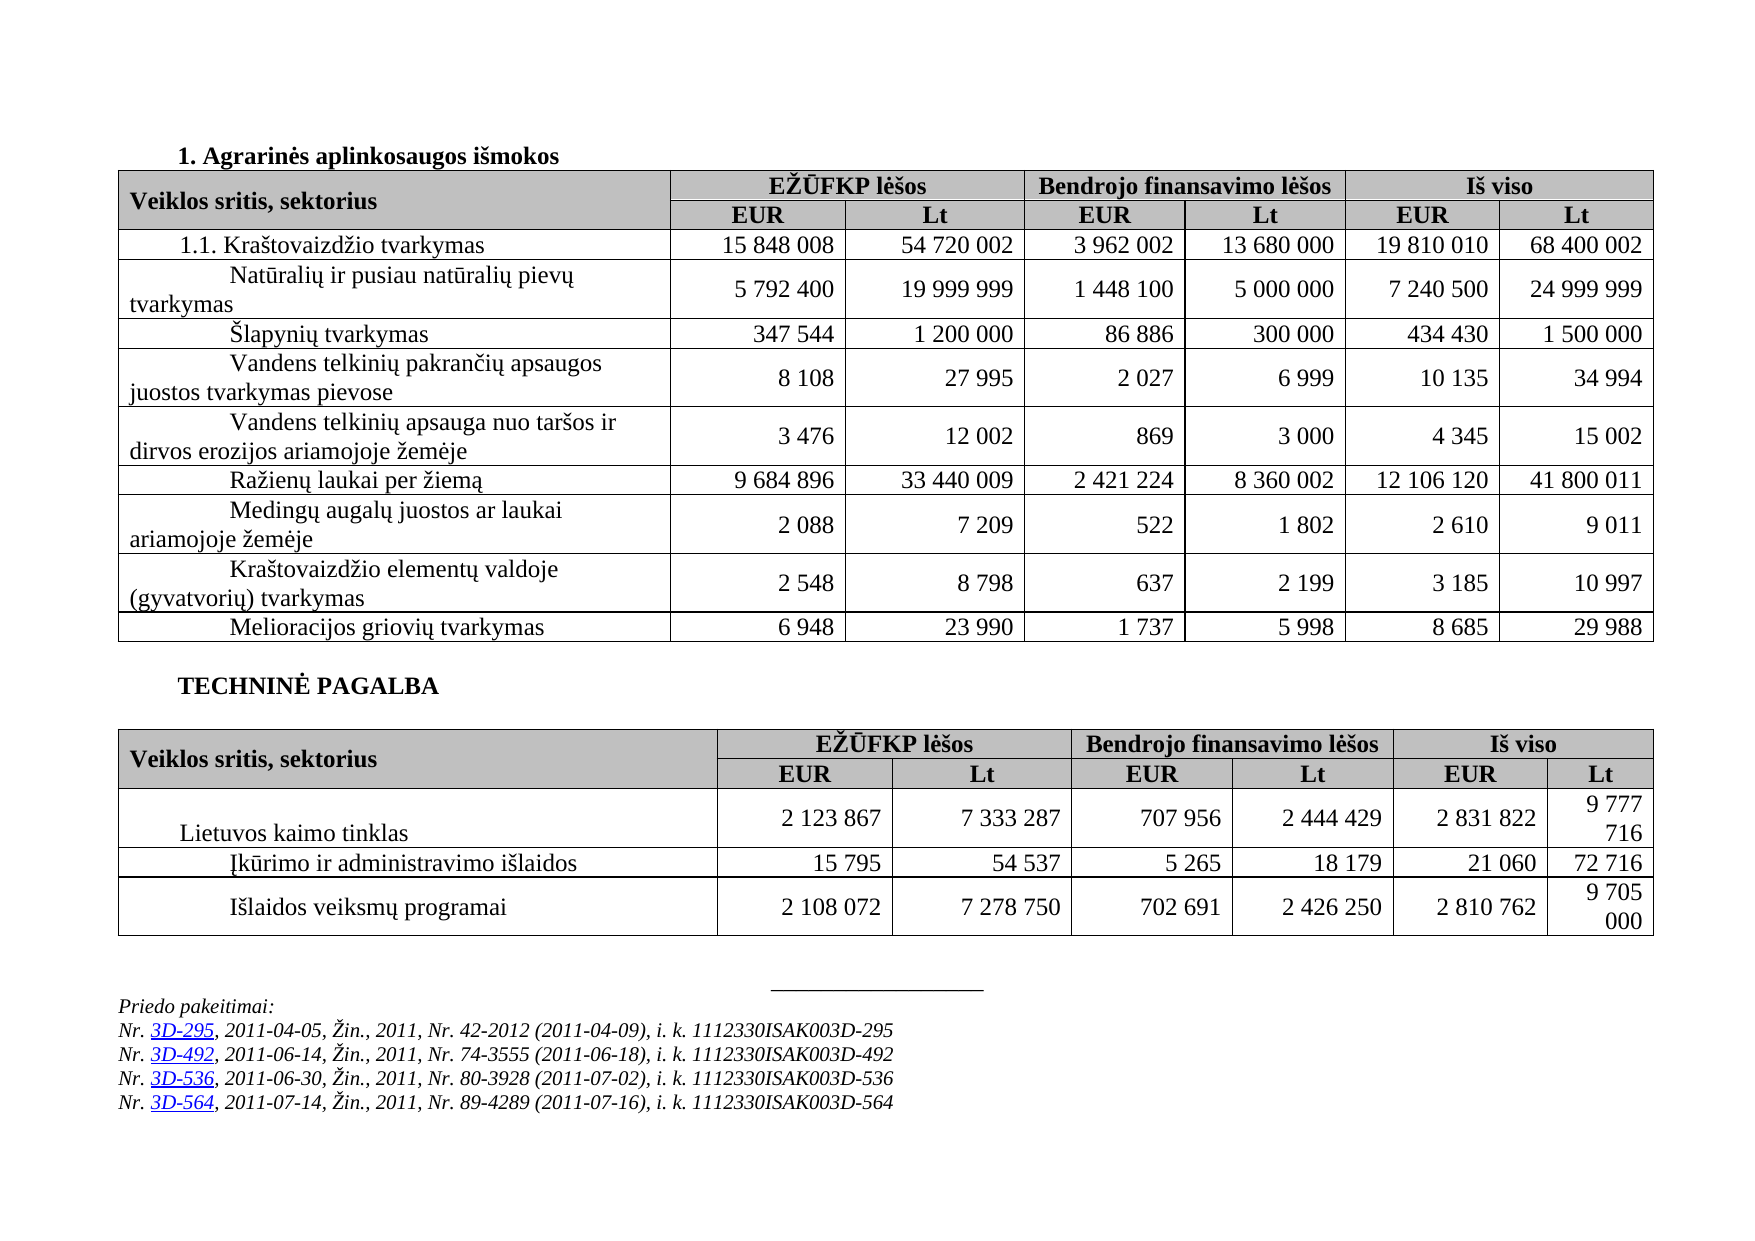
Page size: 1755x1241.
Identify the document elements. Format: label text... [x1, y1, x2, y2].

table_cell EUR [1072, 759, 1232, 788]
table_cell Ražienų laukai per žiemą [119, 466, 670, 494]
table_cell 7 278 750 [893, 878, 1071, 935]
table_cell 54 720 002 [846, 230, 1024, 259]
table_cell 8 685 [1346, 613, 1499, 641]
table_cell 10 997 [1500, 554, 1653, 611]
table_cell Įkūrimo ir administravimo išlaidos [119, 848, 717, 876]
table_cell 18 179 [1233, 848, 1393, 876]
table_cell Lt [846, 201, 1024, 229]
table_cell 9 705 000 [1548, 878, 1653, 935]
table_cell 7 333 287 [893, 789, 1071, 847]
table_cell EUR [1025, 201, 1184, 229]
table_cell 33 440 009 [846, 466, 1024, 494]
table_cell 72 716 [1548, 848, 1653, 876]
table_cell 1 802 [1186, 495, 1345, 553]
table_cell 19 999 999 [846, 260, 1024, 318]
table_cell EUR [1394, 759, 1547, 788]
table_header EŽŪFKP lėšos [718, 730, 1071, 758]
table_cell Vandens telkinių pakrančių apsaugos juostos tvarkymas pievose [119, 349, 670, 406]
table_cell Lietuvos kaimo tinklas [119, 789, 717, 847]
text TECHNINĖ PAGALBA [118, 671, 1636, 700]
table_cell 12 106 120 [1346, 466, 1499, 494]
text _________________ [118, 965, 1636, 993]
table_cell 434 430 [1346, 319, 1499, 347]
table_cell 5 265 [1072, 848, 1232, 876]
table_cell 3 185 [1346, 554, 1499, 611]
table_cell 300 000 [1186, 319, 1345, 347]
text Nr. 3D-295, 2011-04-05, Žin., 2011, Nr. 42-2012 (2011-04-09), i. k. 1112330ISAK003D-295 [118, 1018, 1636, 1042]
text Priedo pakeitimai: [118, 993, 1636, 1018]
table_cell 34 994 [1500, 349, 1653, 406]
table_cell Lt [893, 759, 1071, 788]
table_cell 54 537 [893, 848, 1071, 876]
table_cell 1 500 000 [1500, 319, 1653, 347]
table_cell 347 544 [671, 319, 845, 347]
table_header Bendrojo finansavimo lėšos [1025, 171, 1345, 199]
table_cell 9 011 [1500, 495, 1653, 553]
table_cell 2 108 072 [718, 878, 892, 935]
table_cell 19 810 010 [1346, 230, 1499, 259]
table_cell Lt [1233, 759, 1393, 788]
table_cell 2 444 429 [1233, 789, 1393, 847]
table_cell 7 240 500 [1346, 260, 1499, 318]
table_header Iš viso [1394, 730, 1653, 758]
table_cell 15 795 [718, 848, 892, 876]
table_header Veiklos sritis, sektorius [119, 171, 670, 229]
table_header Bendrojo finansavimo lėšos [1072, 730, 1393, 758]
table_cell 86 886 [1025, 319, 1184, 347]
table_cell 637 [1025, 554, 1184, 611]
text 1. Agrarinės aplinkosaugos išmokos [118, 141, 1636, 170]
table_cell 2 548 [671, 554, 845, 611]
table_cell 2 831 822 [1394, 789, 1547, 847]
table_cell 15 848 008 [671, 230, 845, 259]
table_cell Medingų augalų juostos ar laukai ariamojoje žemėje [119, 495, 670, 553]
table_cell 2 088 [671, 495, 845, 553]
table_cell Melioracijos griovių tvarkymas [119, 613, 670, 641]
table_cell 4 345 [1346, 407, 1499, 464]
table_cell 1 737 [1025, 613, 1184, 641]
table_cell Vandens telkinių apsauga nuo taršos ir dirvos erozijos ariamojoje žemėje [119, 407, 670, 464]
table_cell 3 000 [1186, 407, 1345, 464]
text Nr. 3D-564, 2011-07-14, Žin., 2011, Nr. 89-4289 (2011-07-16), i. k. 1112330ISAK003D-564 [118, 1090, 1636, 1114]
table_cell 1.1. Kraštovaizdžio tvarkymas [119, 230, 670, 259]
table_cell 5 792 400 [671, 260, 845, 318]
table_cell 3 476 [671, 407, 845, 464]
table_cell Kraštovaizdžio elementų valdoje (gyvatvorių) tvarkymas [119, 554, 670, 611]
table_cell 24 999 999 [1500, 260, 1653, 318]
table_cell 5 998 [1186, 613, 1345, 641]
table_cell 29 988 [1500, 613, 1653, 641]
table_cell 869 [1025, 407, 1184, 464]
table_cell 9 777 716 [1548, 789, 1653, 847]
table_cell EUR [671, 201, 845, 229]
table_cell 2 027 [1025, 349, 1184, 406]
table_cell 2 426 250 [1233, 878, 1393, 935]
table_cell 3 962 002 [1025, 230, 1184, 259]
table_cell 1 448 100 [1025, 260, 1184, 318]
table_header Iš viso [1346, 171, 1653, 199]
table_header Veiklos sritis, sektorius [119, 730, 717, 788]
table_cell 707 956 [1072, 789, 1232, 847]
table_cell Lt [1500, 201, 1653, 229]
text Nr. 3D-492, 2011-06-14, Žin., 2011, Nr. 74-3555 (2011-06-18), i. k. 1112330ISAK003D-492 [118, 1042, 1636, 1066]
table_cell Lt [1186, 201, 1345, 229]
table_cell 2 123 867 [718, 789, 892, 847]
table_cell 15 002 [1500, 407, 1653, 464]
table_cell 6 999 [1186, 349, 1345, 406]
table_cell 2 421 224 [1025, 466, 1184, 494]
table_cell 68 400 002 [1500, 230, 1653, 259]
table_cell 5 000 000 [1186, 260, 1345, 318]
table_cell Šlapynių tvarkymas [119, 319, 670, 347]
table_cell 21 060 [1394, 848, 1547, 876]
table_cell 2 199 [1186, 554, 1345, 611]
text Nr. 3D-536, 2011-06-30, Žin., 2011, Nr. 80-3928 (2011-07-02), i. k. 1112330ISAK003D-536 [118, 1066, 1636, 1090]
table_cell Išlaidos veiksmų programai [119, 878, 717, 935]
table_cell 12 002 [846, 407, 1024, 464]
table_cell 8 360 002 [1186, 466, 1345, 494]
table_cell Natūralių ir pusiau natūralių pievų tvarkymas [119, 260, 670, 318]
table_cell 27 995 [846, 349, 1024, 406]
table_cell 522 [1025, 495, 1184, 553]
table_cell 41 800 011 [1500, 466, 1653, 494]
table_cell 2 610 [1346, 495, 1499, 553]
table_header EŽŪFKP lėšos [671, 171, 1024, 199]
table_cell EUR [1346, 201, 1499, 229]
table_cell 1 200 000 [846, 319, 1024, 347]
table_cell 13 680 000 [1186, 230, 1345, 259]
table_cell 10 135 [1346, 349, 1499, 406]
table_cell 702 691 [1072, 878, 1232, 935]
table_cell EUR [718, 759, 892, 788]
table_cell 9 684 896 [671, 466, 845, 494]
table_cell Lt [1548, 759, 1653, 788]
table_cell 23 990 [846, 613, 1024, 641]
table_cell 7 209 [846, 495, 1024, 553]
table_cell 8 798 [846, 554, 1024, 611]
table_cell 2 810 762 [1394, 878, 1547, 935]
table_cell 8 108 [671, 349, 845, 406]
table_cell 6 948 [671, 613, 845, 641]
